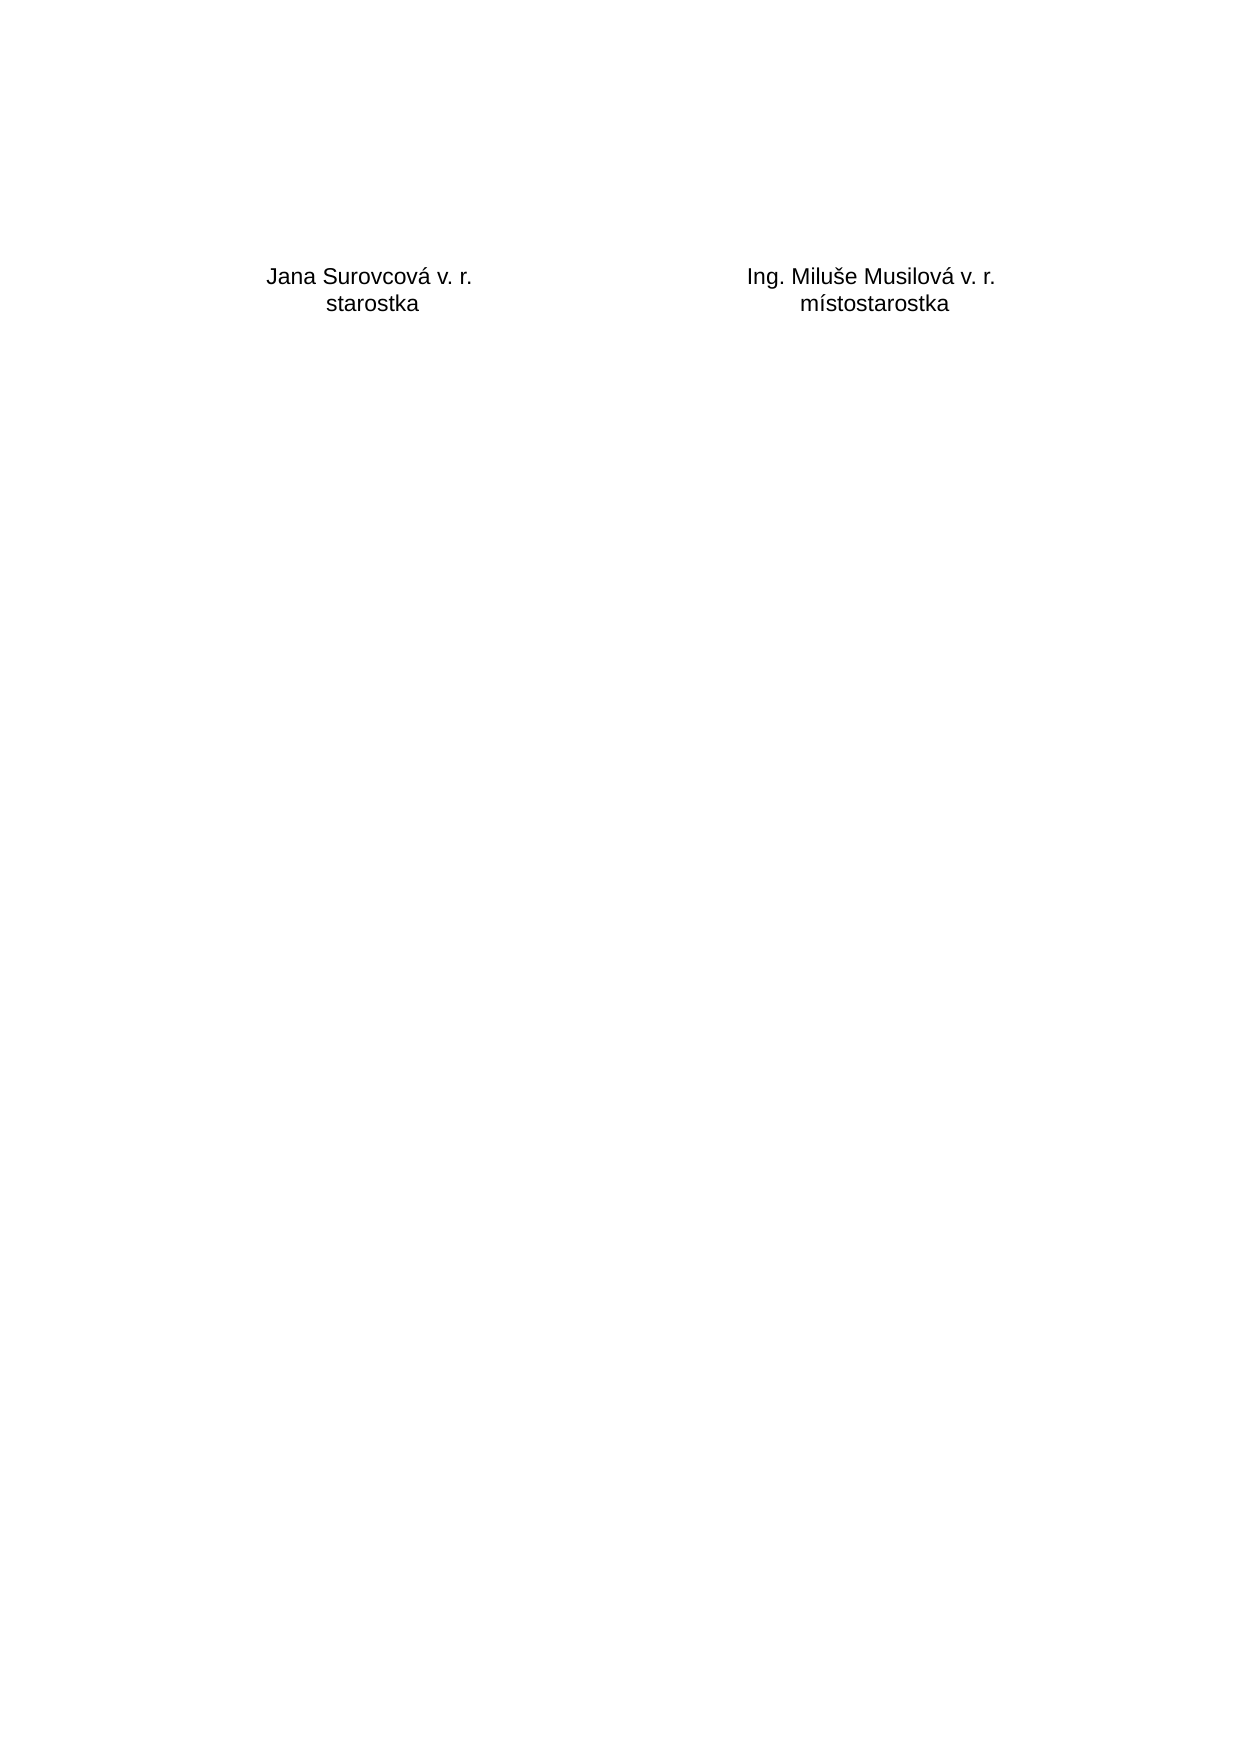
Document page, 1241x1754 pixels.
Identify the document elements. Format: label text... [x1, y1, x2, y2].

table_cell [118, 322, 620, 440]
table_header Jana Surovcová v. r. starostka [118, 204, 620, 322]
table_header Ing. Miluše Musilová v. r. místostarostka [620, 204, 1122, 322]
table_cell [620, 322, 1122, 440]
